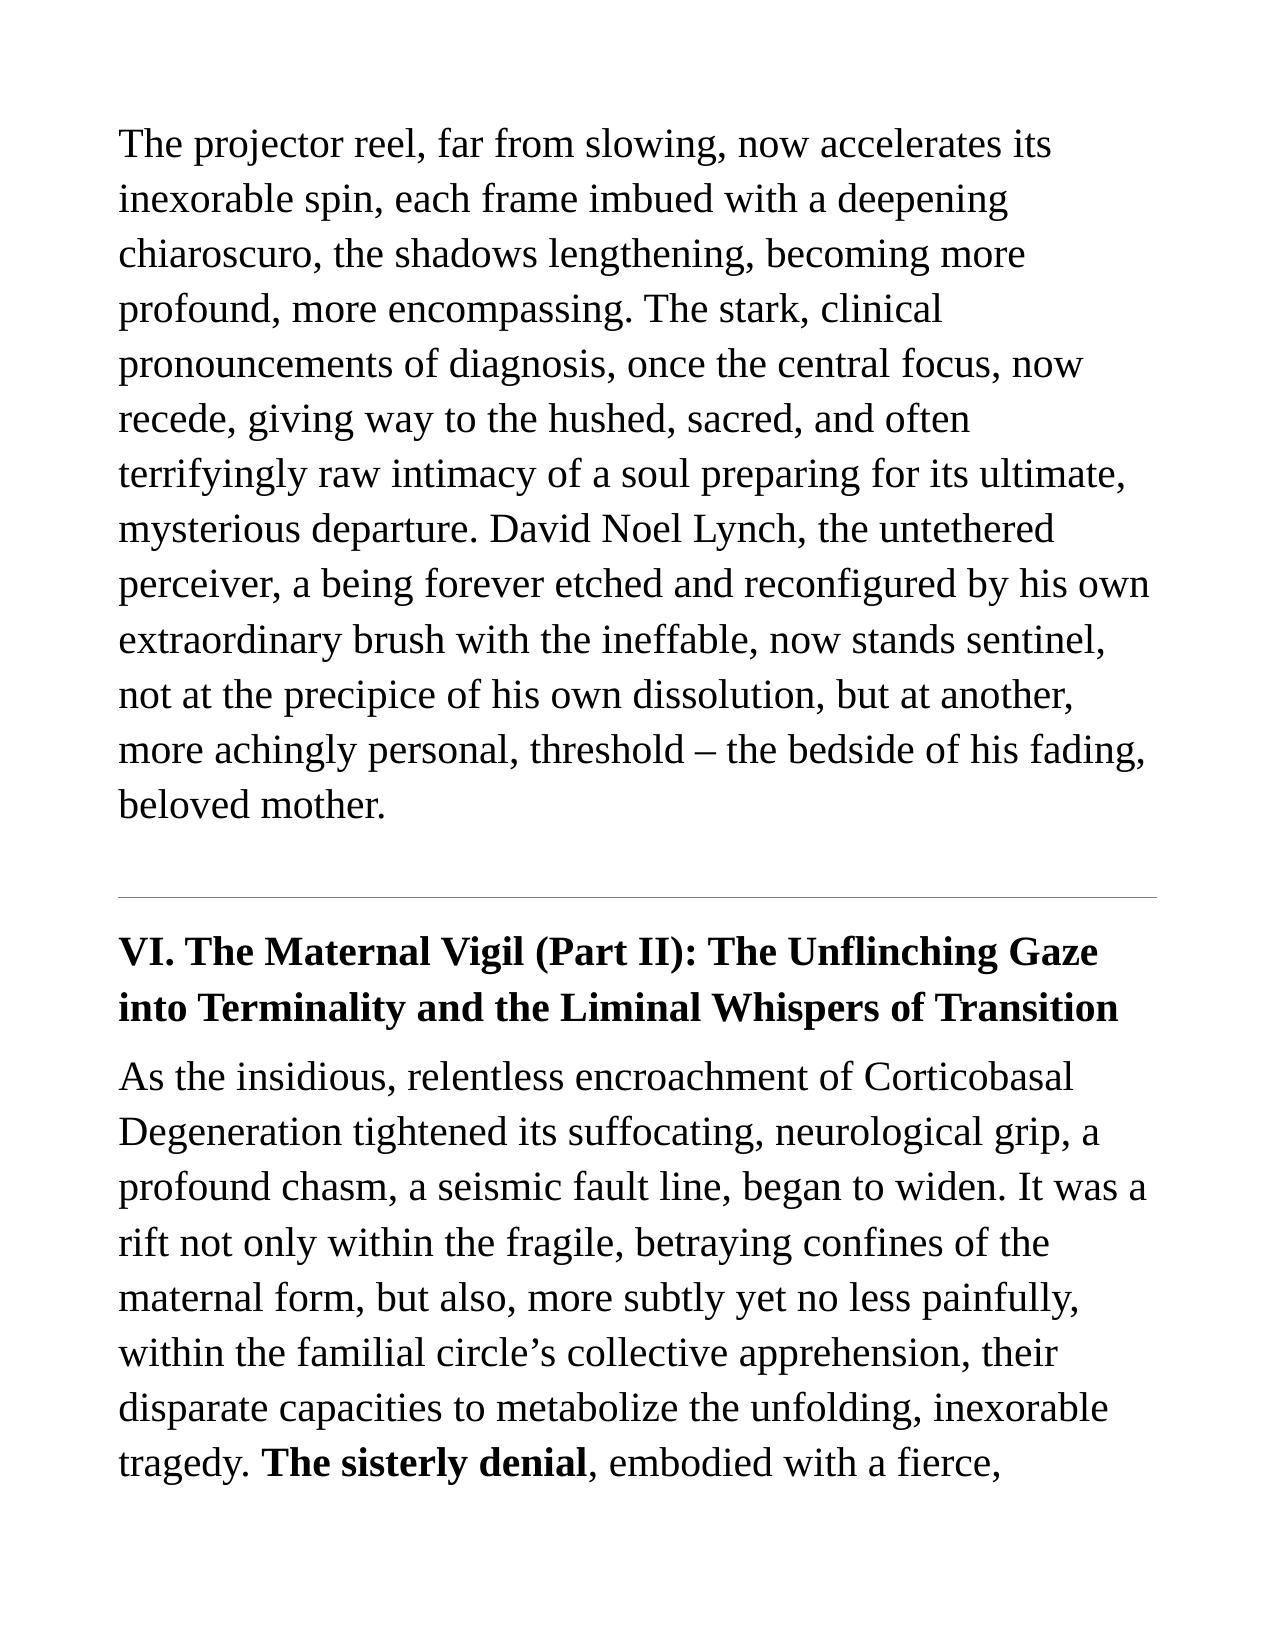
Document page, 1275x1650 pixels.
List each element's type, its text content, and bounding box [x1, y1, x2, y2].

text VI. The Maternal Vigil (Part II): The Unflinching Gaze into Terminality and the Liminal Whispers of Transition [118, 927, 1157, 1030]
text The projector reel, far from slowing, now accelerates its inexorable spin, each frame imbued with a deepening chiaroscuro, the shadows lengthening, becoming more profound, more encompassing. The stark, clinical pronouncements of diagnosis, once the central focus, now recede, giving way to the hushed, sacred, and often terrifyingly raw intimacy of a soul preparing for its ultimate, mysterious departure. David Noel Lynch, the untethered perceiver, a being forever etched and reconfigured by his own extraordinary brush with the ineffable, now stands sentinel, not at the precipice of his own dissolution, but at another, more achingly personal, threshold – the bedside of his fading, beloved mother. [118, 118, 1157, 827]
text As the insidious, relentless encroachment of Corticobasal Degeneration tightened its suffocating, neurological grip, a profound chasm, a seismic fault line, began to widen. It was a rift not only within the fragile, betraying confines of the maternal form, but also, more subtly yet no less painfully, within the familial circle’s collective apprehension, their disparate capacities to metabolize the unfolding, inexorable tragedy. The sisterly denial, embodied with a fierce, [118, 1052, 1157, 1485]
